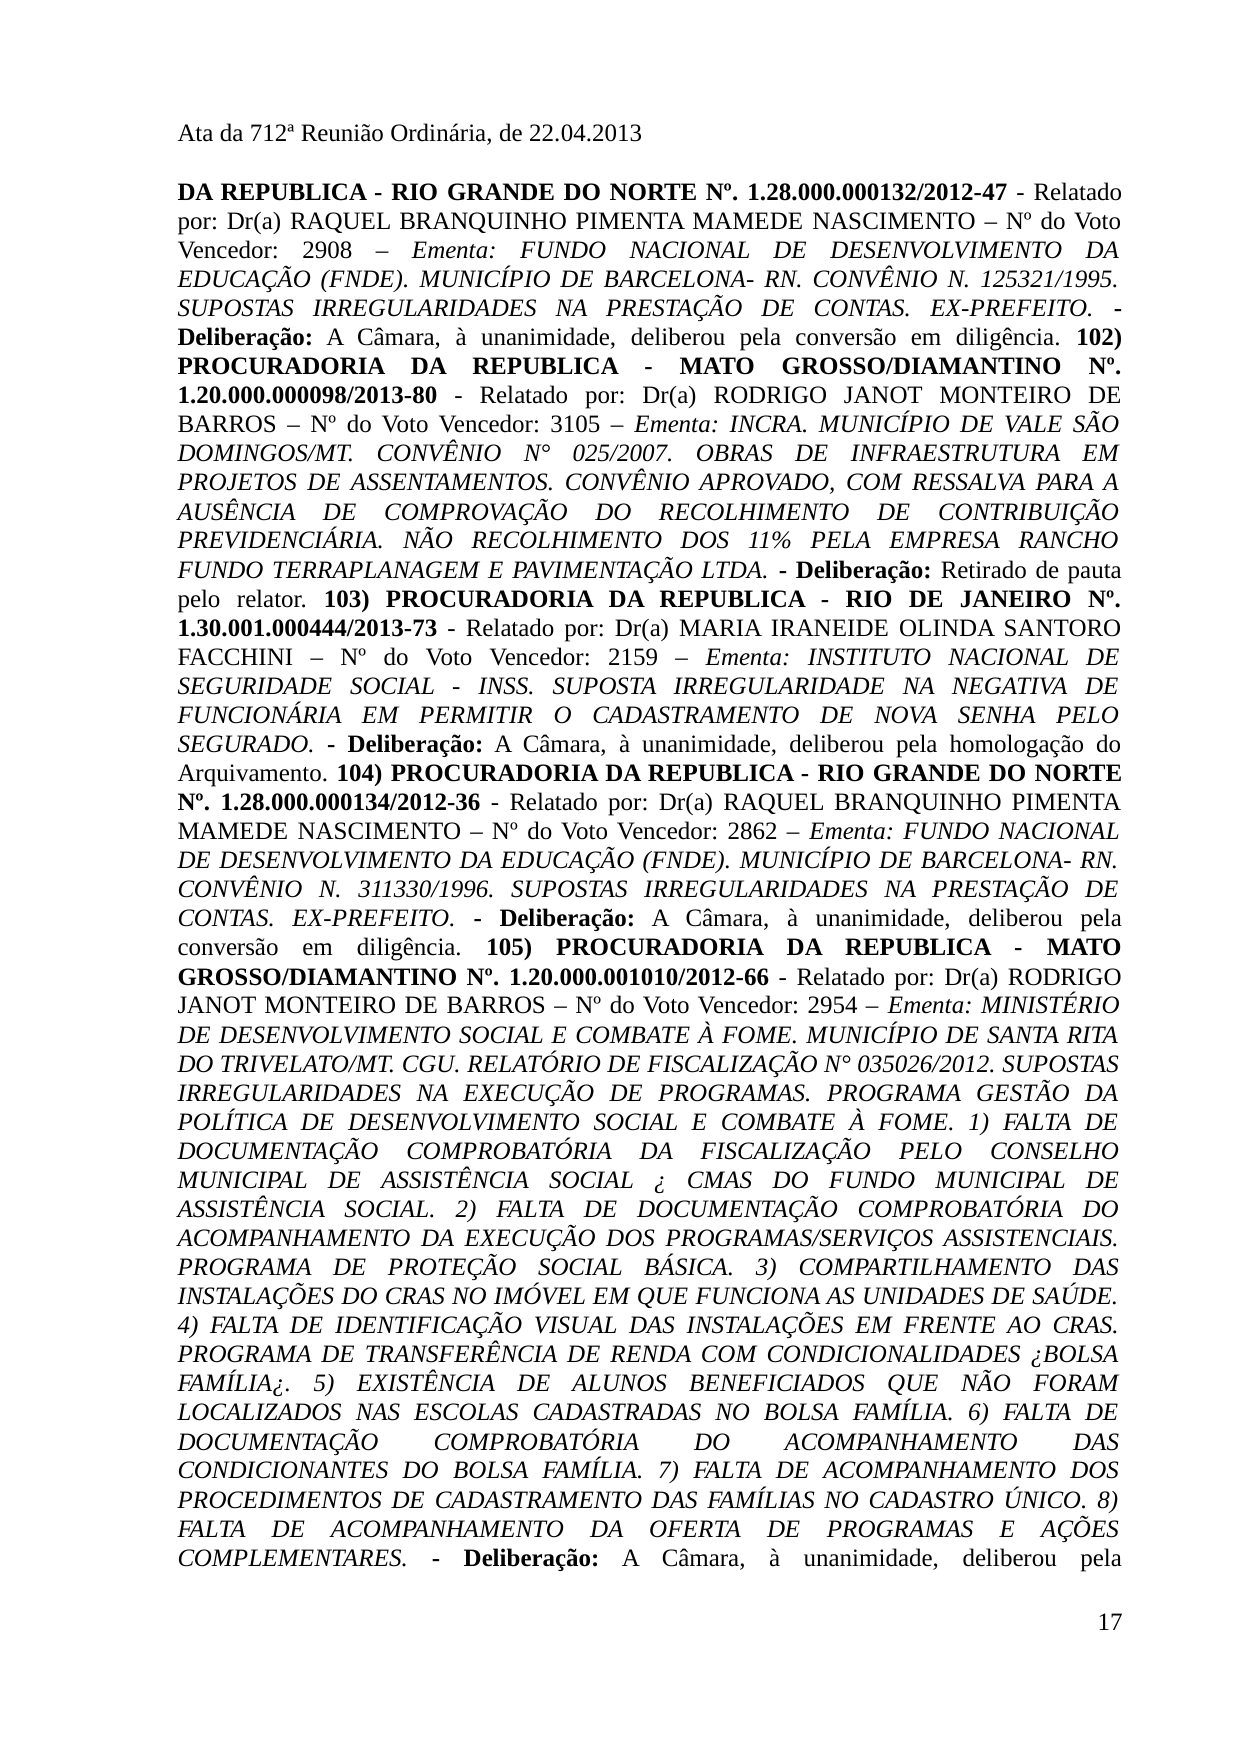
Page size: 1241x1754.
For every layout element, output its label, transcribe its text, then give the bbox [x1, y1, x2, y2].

text DA REPUBLICA - RIO GRANDE DO NORTE Nº. 1.28.000.000132/2012-47 - Relatado por: Dr(a) RAQUEL BRANQUINHO PIMENTA MAMEDE NASCIMENTO – Nº do Voto Vencedor: 2908 – Ementa: FUNDO NACIONAL DE DESENVOLVIMENTO DA EDUCAÇÃO (FNDE). MUNICÍPIO DE BARCELONA- RN. CONVÊNIO N. 125321/1995. SUPOSTAS IRREGULARIDADES NA PRESTAÇÃO DE CONTAS. EX-PREFEITO. - Deliberação: A Câmara, à unanimidade, deliberou pela conversão em diligência. 102) PROCURADORIA DA REPUBLICA - MATO GROSSO/DIAMANTINO Nº. 1.20.000.000098/2013-80 - Relatado por: Dr(a) RODRIGO JANOT MONTEIRO DE BARROS – Nº do Voto Vencedor: 3105 – Ementa: INCRA. MUNICÍPIO DE VALE SÃO DOMINGOS/MT. CONVÊNIO N° 025/2007. OBRAS DE INFRAESTRUTURA EM PROJETOS DE ASSENTAMENTOS. CONVÊNIO APROVADO, COM RESSALVA PARA A AUSÊNCIA DE COMPROVAÇÃO DO RECOLHIMENTO DE CONTRIBUIÇÃO PREVIDENCIÁRIA. NÃO RECOLHIMENTO DOS 11% PELA EMPRESA RANCHO FUNDO TERRAPLANAGEM E PAVIMENTAÇÃO LTDA. - Deliberação: Retirado de pauta pelo relator. 103) PROCURADORIA DA REPUBLICA - RIO DE JANEIRO Nº. 1.30.001.000444/2013-73 - Relatado por: Dr(a) MARIA IRANEIDE OLINDA SANTORO FACCHINI – Nº do Voto Vencedor: 2159 – Ementa: INSTITUTO NACIONAL DE SEGURIDADE SOCIAL - INSS. SUPOSTA IRREGULARIDADE NA NEGATIVA DE FUNCIONÁRIA EM PERMITIR O CADASTRAMENTO DE NOVA SENHA PELO SEGURADO. - Deliberação: A Câmara, à unanimidade, deliberou pela homologação do Arquivamento. 104) PROCURADORIA DA REPUBLICA - RIO GRANDE DO NORTE Nº. 1.28.000.000134/2012-36 - Relatado por: Dr(a) RAQUEL BRANQUINHO PIMENTA MAMEDE NASCIMENTO – Nº do Voto Vencedor: 2862 – Ementa: FUNDO NACIONAL DE DESENVOLVIMENTO DA EDUCAÇÃO (FNDE). MUNICÍPIO DE BARCELONA- RN. CONVÊNIO N. 311330/1996. SUPOSTAS IRREGULARIDADES NA PRESTAÇÃO DE CONTAS. EX-PREFEITO. - Deliberação: A Câmara, à unanimidade, deliberou pela conversão em diligência. 105) PROCURADORIA DA REPUBLICA - MATO GROSSO/DIAMANTINO Nº. 1.20.000.001010/2012-66 - Relatado por: Dr(a) RODRIGO JANOT MONTEIRO DE BARROS – Nº do Voto Vencedor: 2954 – Ementa: MINISTÉRIO DE DESENVOLVIMENTO SOCIAL E COMBATE À FOME. MUNICÍPIO DE SANTA RITA DO TRIVELATO/MT. CGU. RELATÓRIO DE FISCALIZAÇÃO N° 035026/2012. SUPOSTAS IRREGULARIDADES NA EXECUÇÃO DE PROGRAMAS. PROGRAMA GESTÃO DA POLÍTICA DE DESENVOLVIMENTO SOCIAL E COMBATE À FOME. 1) FALTA DE DOCUMENTAÇÃO COMPROBATÓRIA DA FISCALIZAÇÃO PELO CONSELHO MUNICIPAL DE ASSISTÊNCIA SOCIAL ¿ CMAS DO FUNDO MUNICIPAL DE ASSISTÊNCIA SOCIAL. 2) FALTA DE DOCUMENTAÇÃO COMPROBATÓRIA DO ACOMPANHAMENTO DA EXECUÇÃO DOS PROGRAMAS/SERVIÇOS ASSISTENCIAIS. PROGRAMA DE PROTEÇÃO SOCIAL BÁSICA. 3) COMPARTILHAMENTO DAS INSTALAÇÕES DO CRAS NO IMÓVEL EM QUE FUNCIONA AS UNIDADES DE SAÚDE. 4) FALTA DE IDENTIFICAÇÃO VISUAL DAS INSTALAÇÕES EM FRENTE AO CRAS. PROGRAMA DE TRANSFERÊNCIA DE RENDA COM CONDICIONALIDADES ¿BOLSA FAMÍLIA¿. 5) EXISTÊNCIA DE ALUNOS BENEFICIADOS QUE NÃO FORAM LOCALIZADOS NAS ESCOLAS CADASTRADAS NO BOLSA FAMÍLIA. 6) FALTA DE DOCUMENTAÇÃO COMPROBATÓRIA DO ACOMPANHAMENTO DAS CONDICIONANTES DO BOLSA FAMÍLIA. 7) FALTA DE ACOMPANHAMENTO DOS PROCEDIMENTOS DE CADASTRAMENTO DAS FAMÍLIAS NO CADASTRO ÚNICO. 8) FALTA DE ACOMPANHAMENTO DA OFERTA DE PROGRAMAS E AÇÕES COMPLEMENTARES. - Deliberação: A Câmara, à unanimidade, deliberou pela [177, 177, 1122, 1572]
